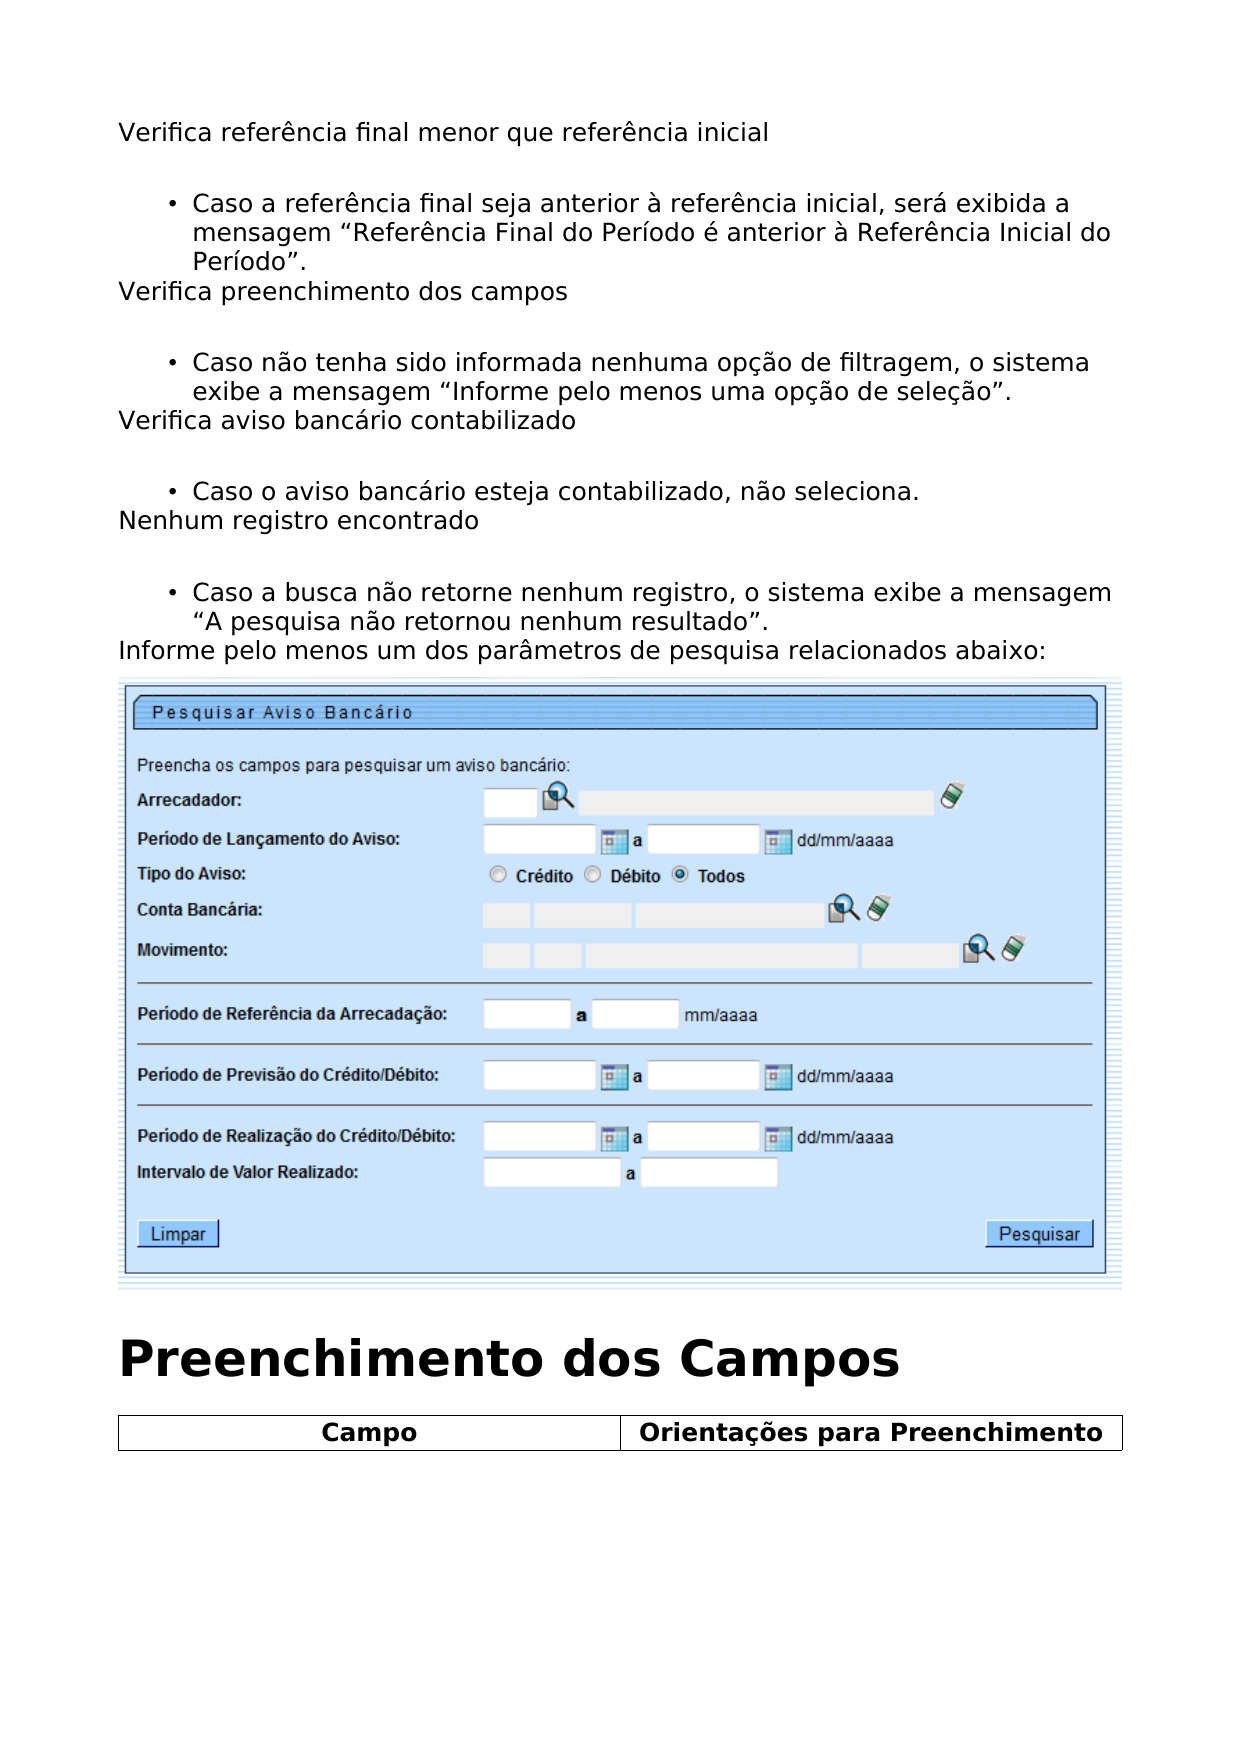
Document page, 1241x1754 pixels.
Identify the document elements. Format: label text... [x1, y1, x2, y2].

list Caso a referência final seja anterior à referência inicial, será exibida a mensagem “Referência Final do Período é anterior à Referência Inicial do Período”. [177, 189, 1122, 277]
table_header Orientações para Preenchimento [621, 1416, 1122, 1450]
list Caso a busca não retorne nenhum registro, o sistema exibe a mensagem “A pesquisa não retornou nenhum resultado”. [177, 578, 1122, 636]
subtitle Preenchimento dos Campos [118, 1329, 1122, 1388]
text Verifica preenchimento dos campos [118, 277, 1122, 306]
text Verifica aviso bancário contabilizado [118, 406, 1122, 435]
text Nenhum registro encontrado [118, 507, 1122, 536]
table_header Campo [119, 1416, 620, 1450]
list Caso não tenha sido informada nenhuma opção de filtragem, o sistema exibe a mensagem “Informe pelo menos uma opção de seleção”. [177, 348, 1122, 406]
text Verifica referência final menor que referência inicial [118, 118, 1122, 147]
picture [118, 677, 1123, 1292]
text Informe pelo menos um dos parâmetros de pesquisa relacionados abaixo: [118, 636, 1122, 665]
list Caso o aviso bancário esteja contabilizado, não seleciona. [177, 477, 1122, 507]
